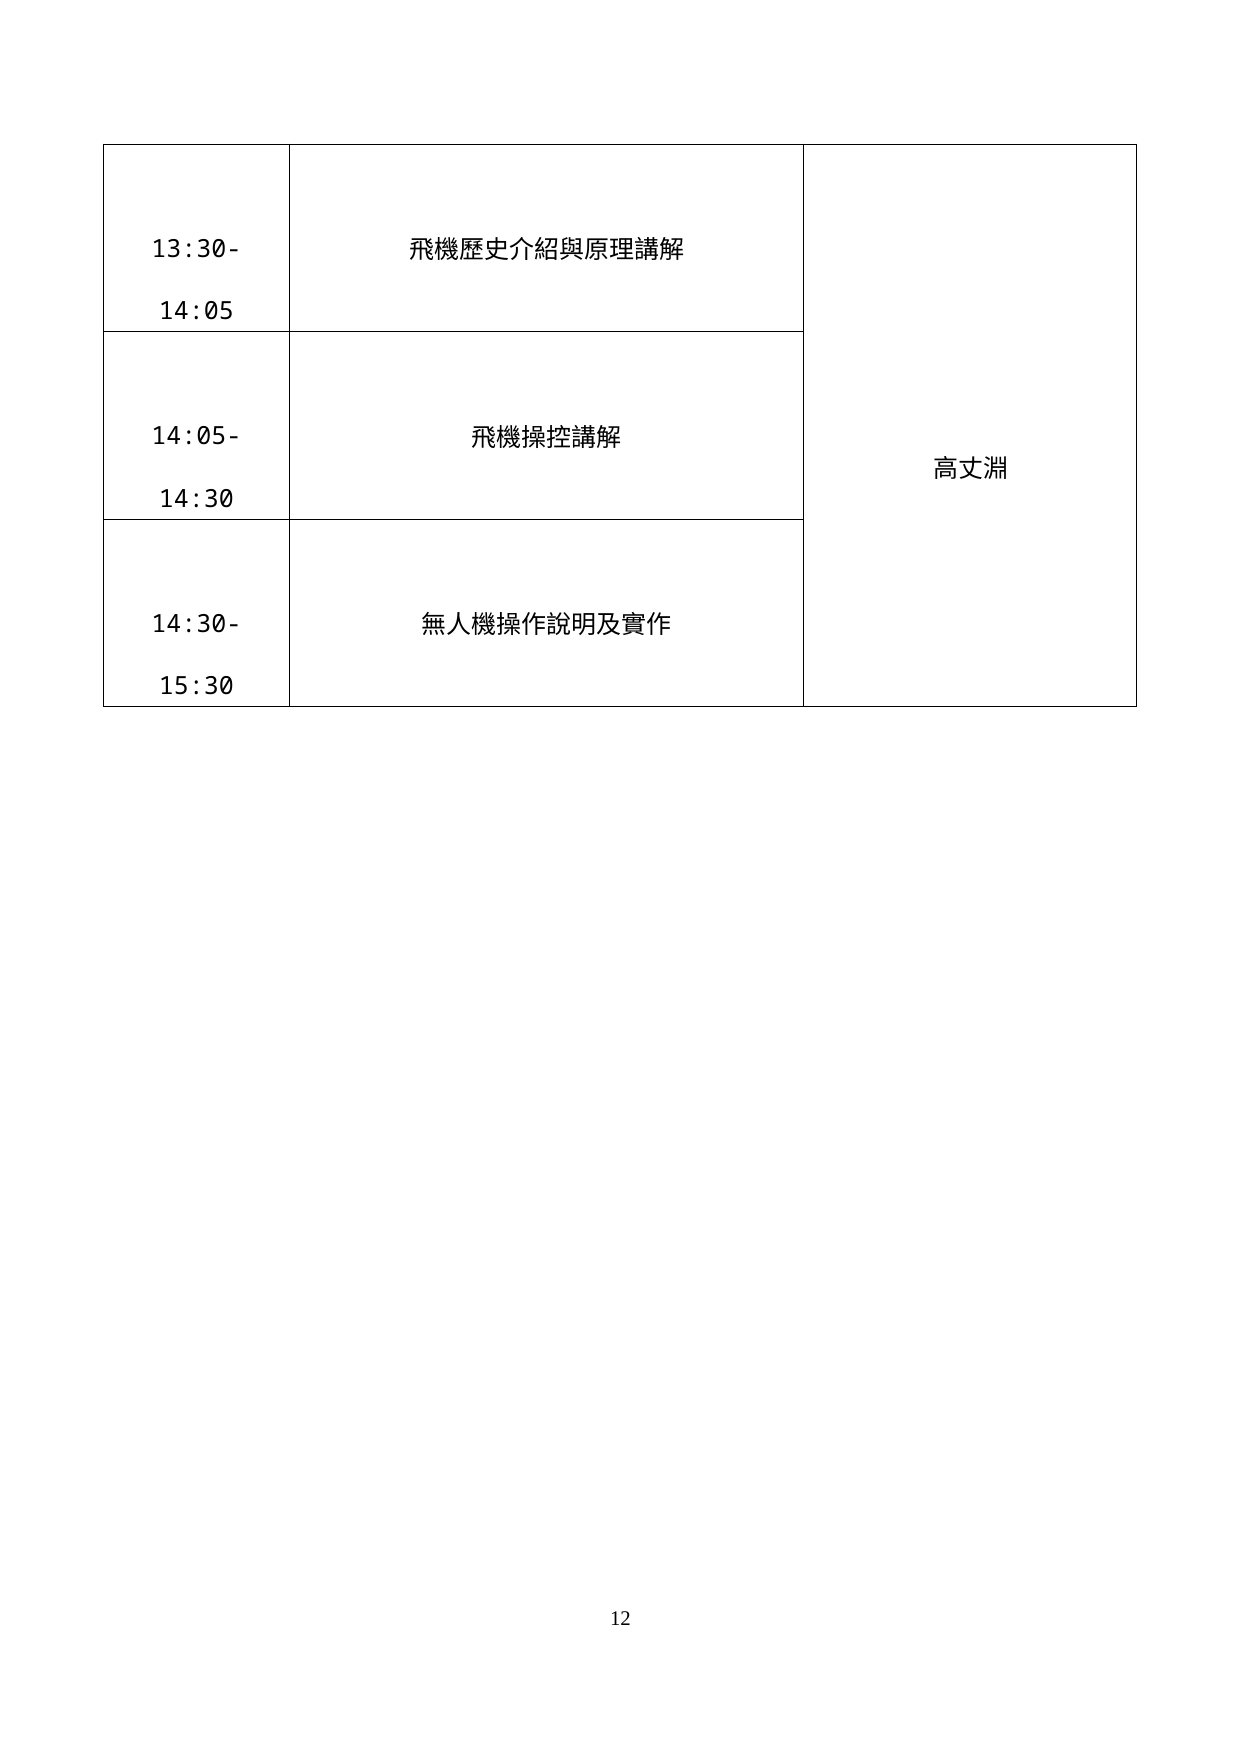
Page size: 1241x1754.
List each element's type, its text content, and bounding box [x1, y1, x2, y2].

table_cell 14:05-14:30 [104, 332, 289, 518]
table_cell 飛機歷史介紹與原理講解 [290, 145, 803, 331]
table_cell 飛機操控講解 [290, 332, 803, 518]
table_cell 無人機操作說明及實作 [290, 520, 803, 706]
table_cell 高丈淵 [804, 145, 1136, 706]
table_cell 14:30-15:30 [104, 520, 289, 706]
table_cell 13:30-14:05 [104, 145, 289, 331]
